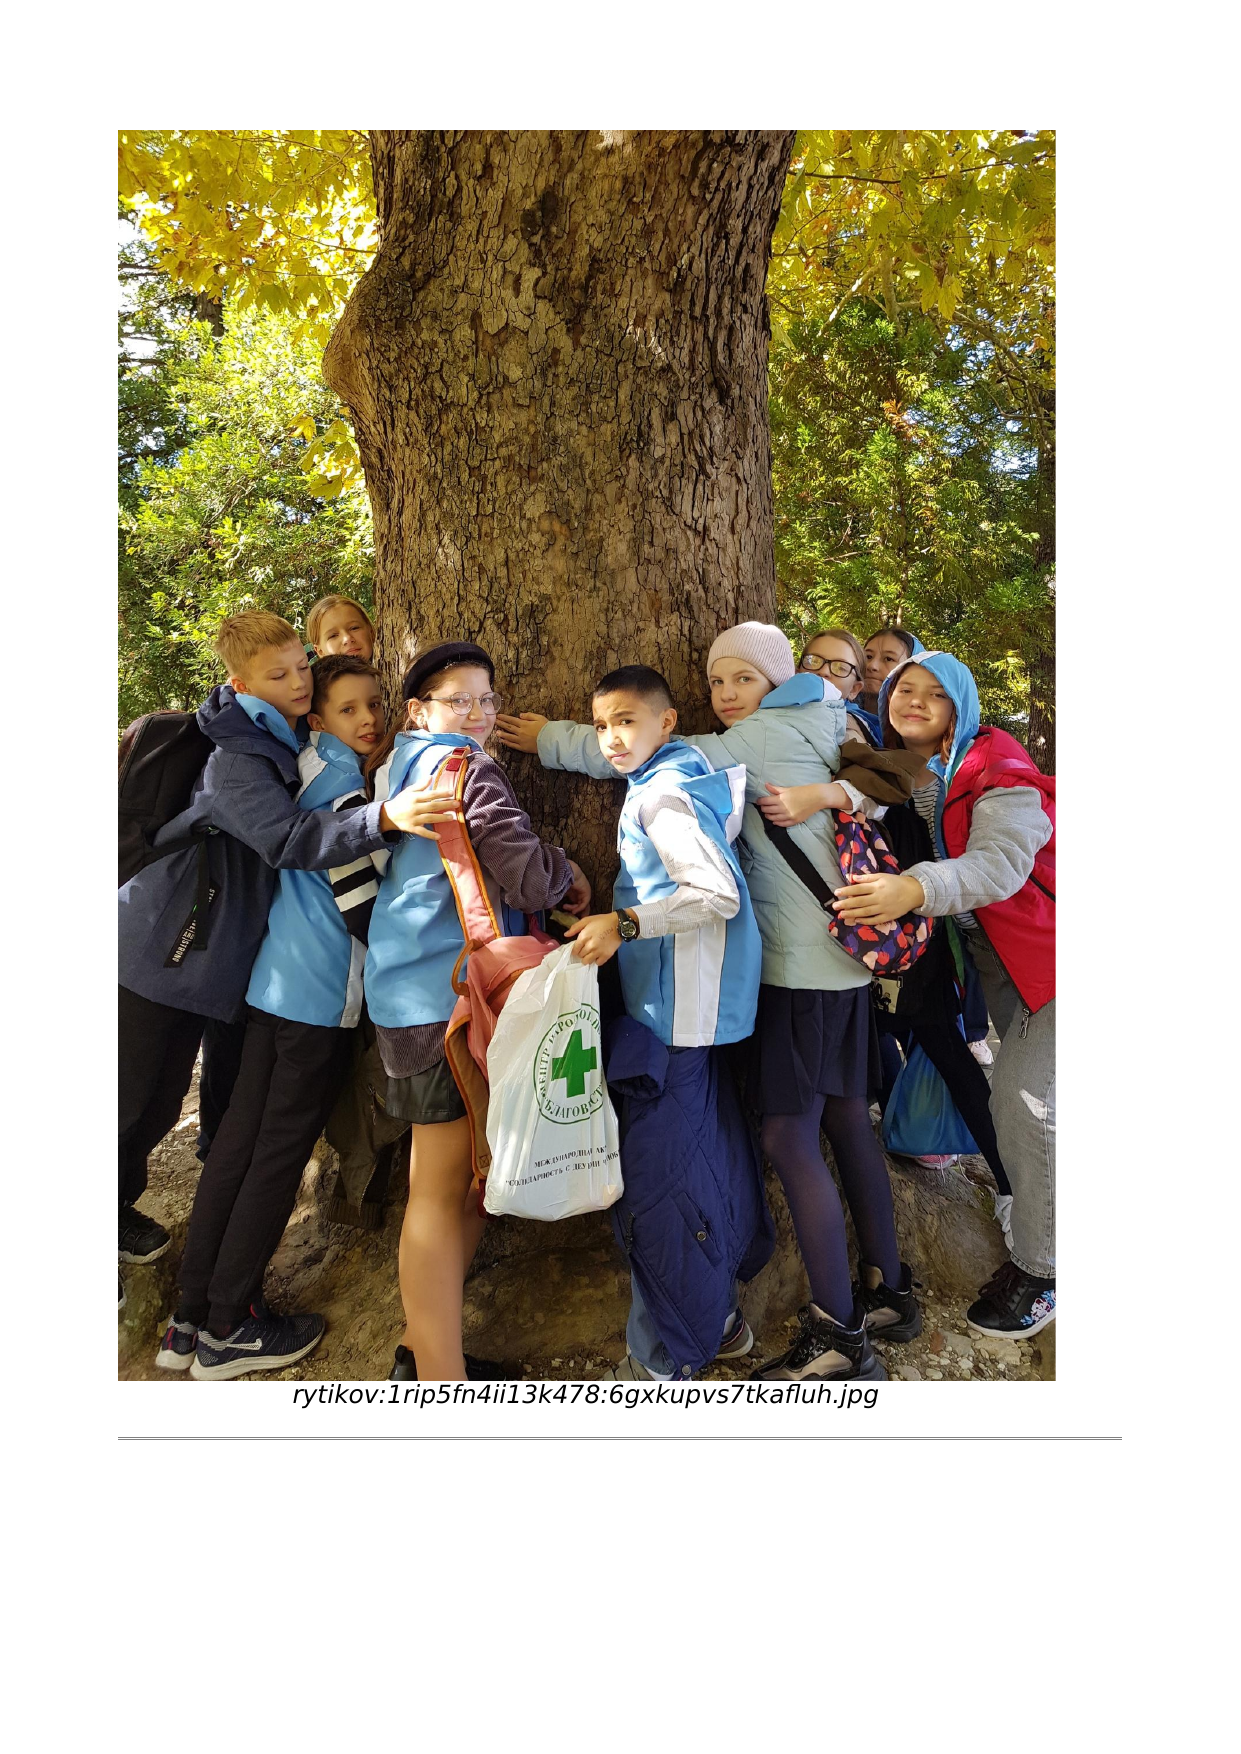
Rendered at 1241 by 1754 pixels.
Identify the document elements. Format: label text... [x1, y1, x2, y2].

text rytikov:1rip5fn4ii13k478:6gxkupvs7tkafluh.jpg [118, 1381, 1056, 1410]
picture [118, 130, 1056, 1381]
